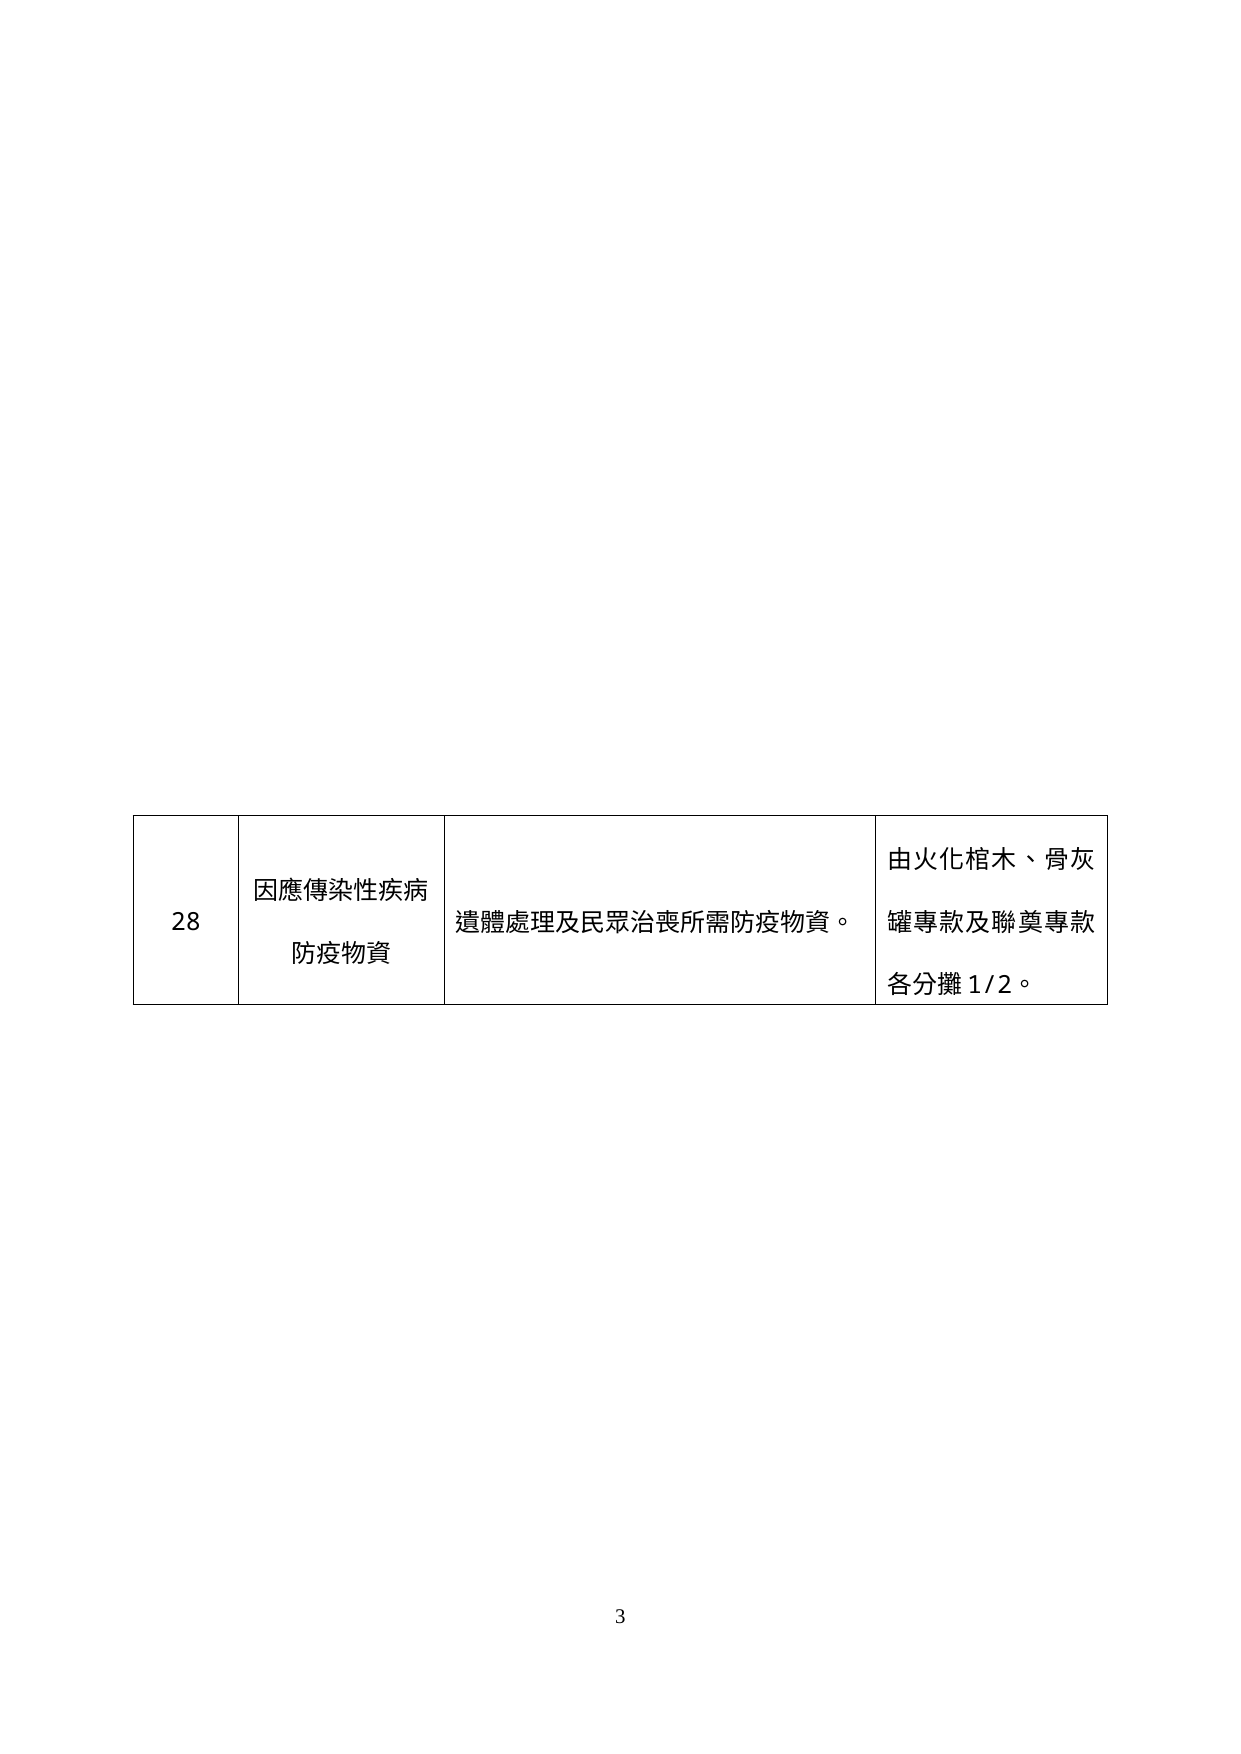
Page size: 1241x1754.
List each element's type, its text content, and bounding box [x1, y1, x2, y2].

table_cell 28 [134, 816, 238, 1003]
table_cell 因應傳染性疾病防疫物資 [239, 816, 444, 1003]
table_cell 遺體處理及民眾治喪所需防疫物資。 [445, 816, 875, 1003]
table_cell 由火化棺木、骨灰罐專款及聯奠專款各分攤1/2。 [876, 816, 1107, 1003]
